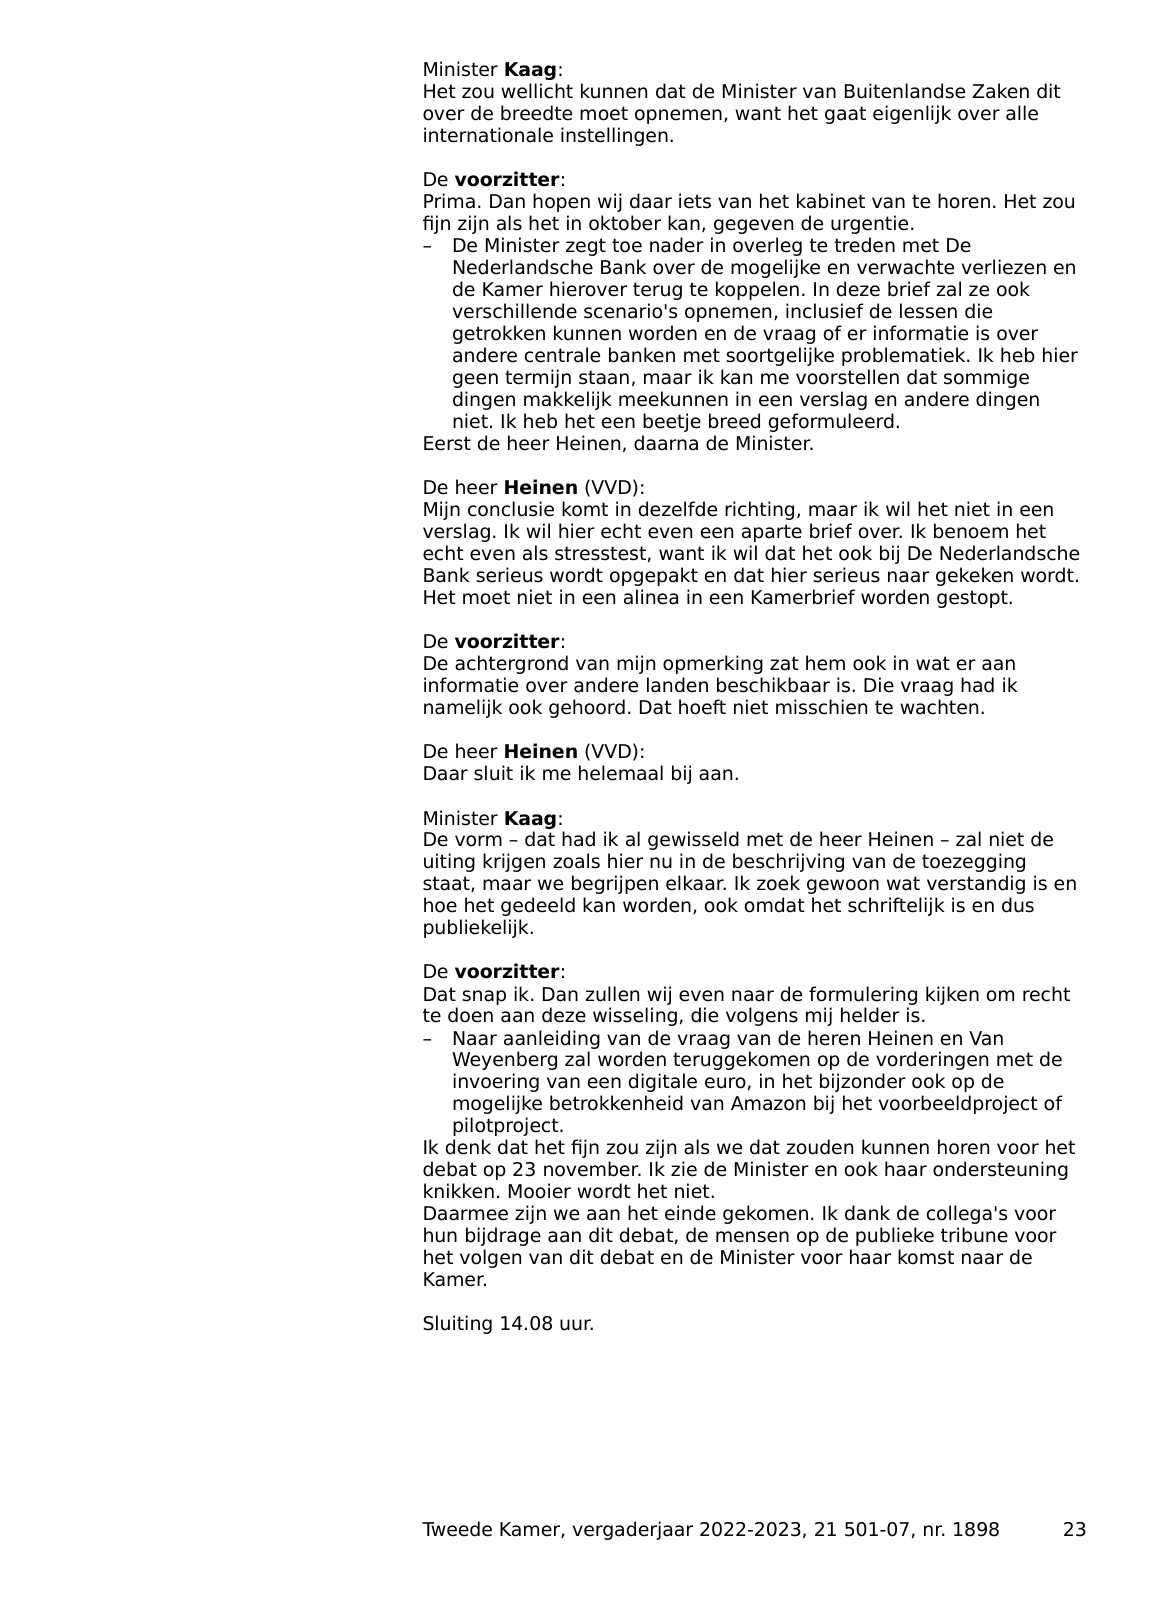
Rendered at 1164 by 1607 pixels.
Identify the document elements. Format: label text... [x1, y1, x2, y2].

text De voorzitter: [422, 961, 1087, 983]
text Prima. Dan hopen wij daar iets van het kabinet van te horen. Het zou fijn zijn als het in oktober kan, gegeven de urgentie. [422, 191, 1087, 235]
text Het zou wellicht kunnen dat de Minister van Buitenlandse Zaken dit over de breedte moet opnemen, want het gaat eigenlijk over alle internationale instellingen. [422, 81, 1087, 147]
text Eerst de heer Heinen, daarna de Minister. [422, 433, 1087, 455]
text De heer Heinen (VVD): [422, 477, 1087, 499]
text De vorm – dat had ik al gewisseld met de heer Heinen – zal niet de uiting krijgen zoals hier nu in de beschrijving van de toezegging staat, maar we begrijpen elkaar. Ik zoek gewoon wat verstandig is en hoe het gedeeld kan worden, ook omdat het schriftelijk is en dus publiekelijk. [422, 829, 1087, 939]
text De heer Heinen (VVD): [422, 741, 1087, 763]
text De voorzitter: [422, 169, 1087, 191]
text De voorzitter: [422, 631, 1087, 653]
text Minister Kaag: [422, 59, 1087, 81]
text Mijn conclusie komt in dezelfde richting, maar ik wil het niet in een verslag. Ik wil hier echt even een aparte brief over. Ik benoem het echt even als stresstest, want ik wil dat het ook bij De Nederlandsche Bank serieus wordt opgepakt en dat hier serieus naar gekeken wordt. Het moet niet in een alinea in een Kamerbrief worden gestopt. [422, 499, 1087, 609]
text Sluiting 14.08 uur. [422, 1313, 1087, 1335]
text De achtergrond van mijn opmerking zat hem ook in wat er aan informatie over andere landen beschikbaar is. Die vraag had ik namelijk ook gehoord. Dat hoeft niet misschien te wachten. [422, 653, 1087, 719]
text Daar sluit ik me helemaal bij aan. [422, 763, 1087, 785]
text – De Minister zegt toe nader in overleg te treden met De Nederlandsche Bank over de mogelijke en verwachte verliezen en de Kamer hierover terug te koppelen. In deze brief zal ze ook verschillende scenario's opnemen, inclusief de lessen die getrokken kunnen worden en de vraag of er informatie is over andere centrale banken met soortgelijke problematiek. Ik heb hier geen termijn staan, maar ik kan me voorstellen dat sommige dingen makkelijk meekunnen in een verslag en andere dingen niet. Ik heb het een beetje breed geformuleerd. [422, 235, 1087, 433]
text Ik denk dat het fijn zou zijn als we dat zouden kunnen horen voor het debat op 23 november. Ik zie de Minister en ook haar ondersteuning knikken. Mooier wordt het niet. [422, 1137, 1087, 1203]
text Daarmee zijn we aan het einde gekomen. Ik dank de collega's voor hun bijdrage aan dit debat, de mensen op de publieke tribune voor het volgen van dit debat en de Minister voor haar komst naar de Kamer. [422, 1203, 1087, 1291]
text Dat snap ik. Dan zullen wij even naar de formulering kijken om recht te doen aan deze wisseling, die volgens mij helder is. [422, 983, 1087, 1027]
text Minister Kaag: [422, 807, 1087, 829]
text – Naar aanleiding van de vraag van de heren Heinen en Van Weyenberg zal worden teruggekomen op de vorderingen met de invoering van een digitale euro, in het bijzonder ook op de mogelijke betrokkenheid van Amazon bij het voorbeeldproject of pilotproject. [422, 1027, 1087, 1137]
